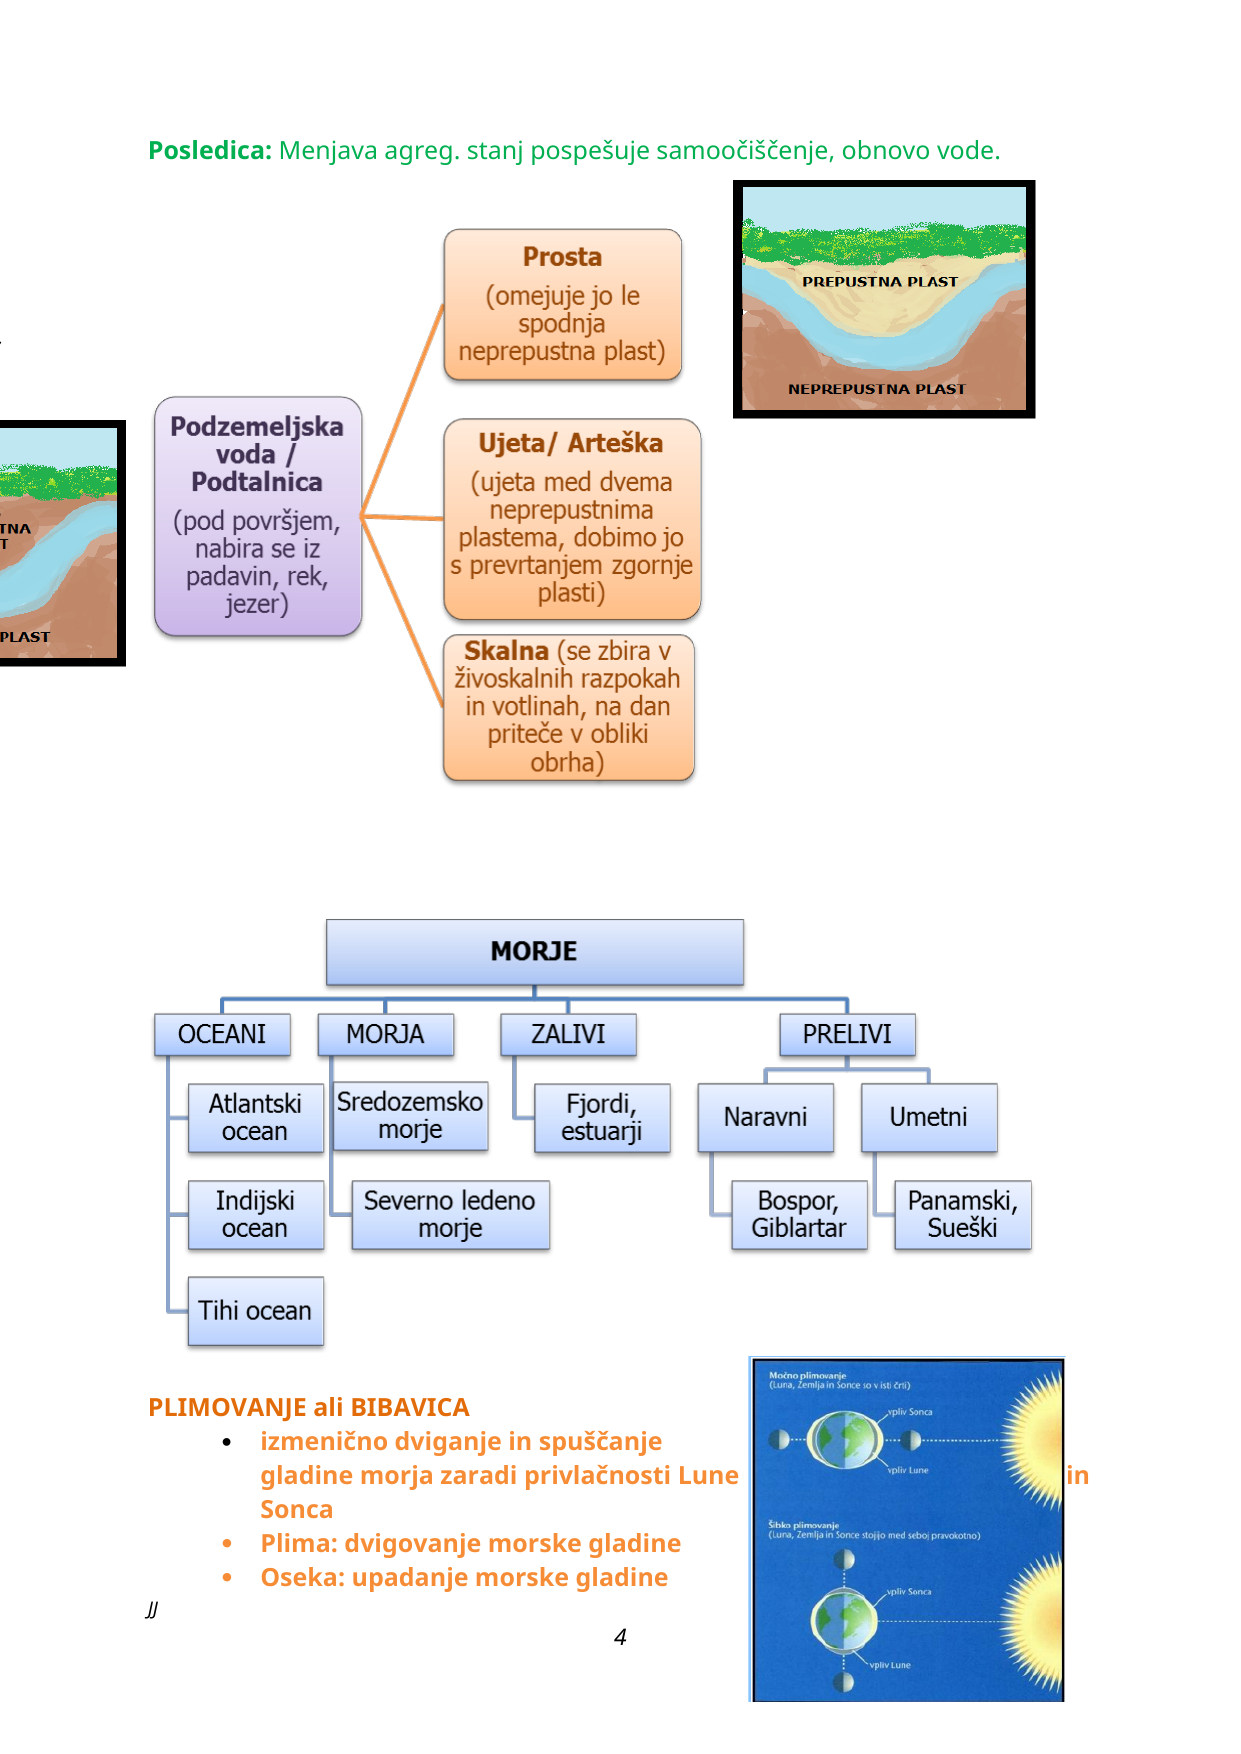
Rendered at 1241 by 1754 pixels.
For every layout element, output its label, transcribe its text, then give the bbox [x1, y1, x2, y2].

picture [732, 179, 1036, 419]
list izmenično dviganje in spuščanje gladine morja zaradi privlačnosti Lune in Sonca [223, 1424, 1093, 1526]
list Plima: dvigovanje morske gladine [223, 1526, 1093, 1560]
picture [0, 420, 126, 667]
picture [148, 226, 708, 791]
picture [748, 1594, 1060, 1702]
text Posledica: Menjava agreg. stanj pospešuje samoočiščenje, obnovo vode. [148, 133, 1093, 167]
picture [147, 916, 1060, 1389]
list Oseka: upadanje morske gladine [223, 1560, 1093, 1594]
text PLIMOVANJE ali BIBAVICA [148, 1389, 1093, 1424]
